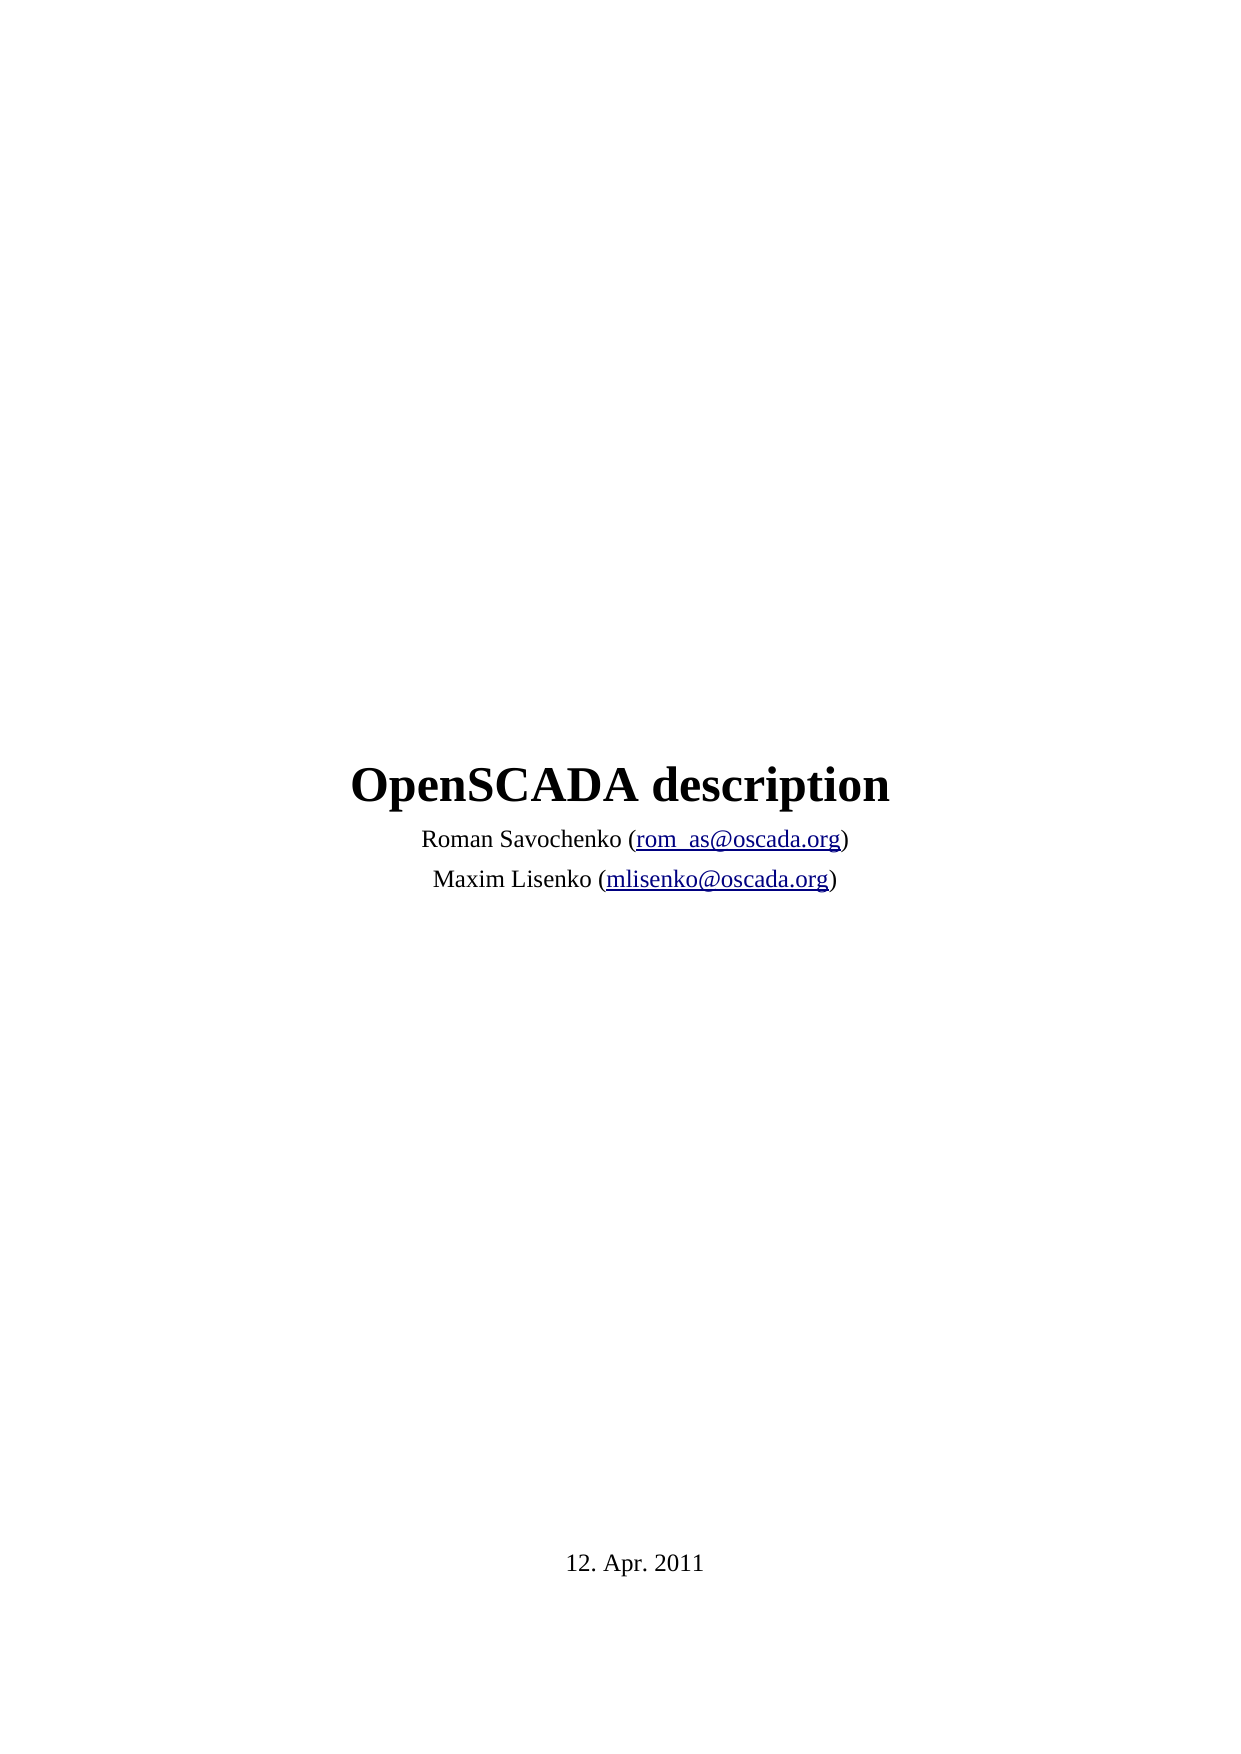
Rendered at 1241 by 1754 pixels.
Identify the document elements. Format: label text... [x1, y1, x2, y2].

subtitle OpenSCADA description [118, 757, 1122, 813]
text Roman Savochenko (rom_as@oscada.org) [118, 825, 1122, 853]
text Maxim Lisenko (mlisenko@oscada.org) [118, 865, 1122, 893]
text 12. Apr. 2011 [118, 1549, 1122, 1577]
